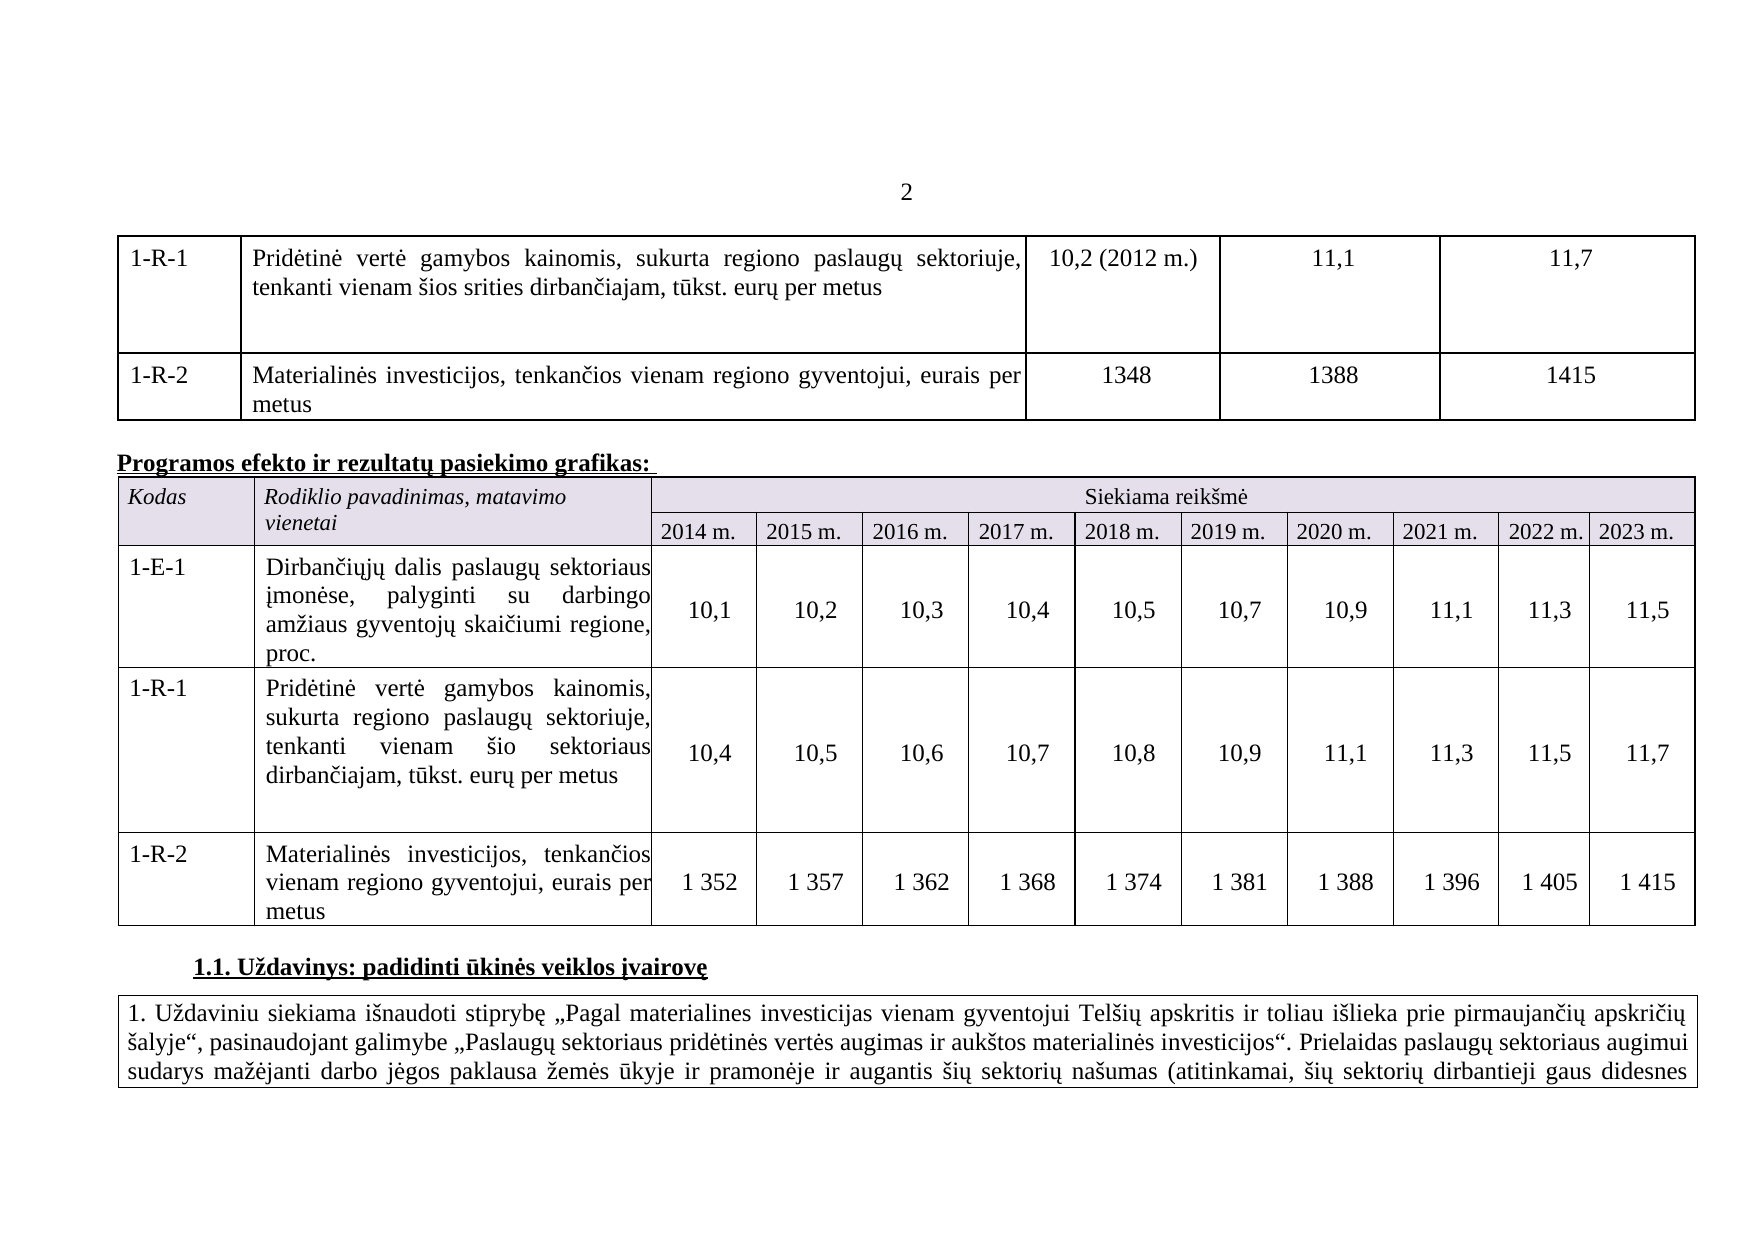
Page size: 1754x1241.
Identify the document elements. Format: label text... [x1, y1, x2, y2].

table_cell 1-R-1 [119, 668, 254, 832]
table_cell 10,2 (2012 m.) [1027, 237, 1219, 352]
table_cell 11,5 [1590, 546, 1694, 667]
table_header [652, 478, 863, 512]
table_header [1393, 478, 1499, 512]
table_cell 11,1 [1394, 546, 1498, 667]
table_cell 11,7 [1441, 237, 1694, 352]
table_cell 10,7 [1182, 546, 1287, 667]
table_header Kodas [119, 478, 254, 545]
table_cell 10,4 [969, 546, 1074, 667]
table_cell 1348 [1027, 354, 1219, 419]
table_cell 11,1 [1221, 237, 1439, 352]
text 1.1. Uždavinys: padidinti ūkinės veiklos įvairovę [118, 952, 1695, 981]
table_header [1589, 478, 1694, 512]
text 1. Uždaviniu siekiama išnaudoti stiprybę „Pagal materialines investicijas vienam gyventojui Telšių apskritis ir toliau išlieka prie pirmaujančių apskričių šalyje“, pasinaudojant galimybe „Paslaugų sektoriaus pridėtinės vertės augimas ir aukštos materialinės investicijos“. Prielaidas paslaugų sektoriaus augimui sudarys mažėjanti darbo jėgos paklausa žemės ūkyje ir pramonėje ir augantis šių sektorių našumas (atitinkamai, šių sektorių dirbantieji gaus didesnes [119, 996, 1697, 1087]
table_cell Pridėtinė vertė gamybos kainomis, sukurta regiono paslaugų sektoriuje, tenkanti vienam šios srities dirbančiajam, tūkst. eurų per metus [242, 237, 1025, 352]
table_cell 11,3 [1394, 668, 1498, 832]
table_cell 1 362 [863, 833, 968, 925]
table_cell Dirbančiųjų dalis paslaugų sektoriaus įmonėse, palyginti su darbingo amžiaus gyventojų skaičiumi regione, proc. [255, 546, 651, 667]
table_header [969, 478, 1075, 512]
table_cell Materialinės investicijos, tenkančios vienam regiono gyventojui, eurais per metus [255, 833, 651, 925]
table_cell 1 357 [757, 833, 862, 925]
table_cell 10,3 [863, 546, 968, 667]
table_cell Materialinės investicijos, tenkančios vienam regiono gyventojui, eurais per metus [242, 354, 1025, 419]
table_cell 1 368 [969, 833, 1074, 925]
text Programos efekto ir rezultatų pasiekimo grafikas: [117, 448, 1742, 476]
table_cell 10,2 [757, 546, 862, 667]
table_cell 10,1 [652, 546, 756, 667]
table_cell 10,9 [1288, 546, 1393, 667]
table_cell 11,7 [1590, 668, 1694, 832]
table_cell 1 381 [1182, 833, 1287, 925]
table_cell 1388 [1221, 354, 1439, 419]
table_cell 2020 m. [1288, 513, 1393, 545]
table_cell 11,5 [1499, 668, 1589, 832]
table_cell 1415 [1441, 354, 1694, 419]
table_cell 2019 m. [1182, 513, 1287, 545]
table_cell 11,3 [1499, 546, 1589, 667]
table_cell 1 352 [652, 833, 756, 925]
table_cell 1-R-2 [119, 833, 254, 925]
table_cell 10,6 [863, 668, 968, 832]
table_cell 1-E-1 [119, 546, 254, 667]
table_cell 1-R-1 [119, 237, 240, 352]
table_header [1287, 478, 1393, 512]
table_header Siekiama reikšmė [1075, 478, 1287, 512]
table_cell Pridėtinė vertė gamybos kainomis, sukurta regiono paslaugų sektoriuje, tenkanti vienam šio sektoriaus dirbančiajam, tūkst. eurų per metus [255, 668, 651, 832]
table_header Rodiklio pavadinimas, matavimo vienetai [255, 478, 651, 545]
table_cell 1 405 [1499, 833, 1589, 925]
table_header [1499, 478, 1589, 512]
table_cell 2022 m. [1499, 513, 1589, 545]
table_cell 10,7 [969, 668, 1074, 832]
table_cell 10,4 [652, 668, 756, 832]
table_cell 2016 m. [863, 513, 968, 545]
table_cell 11,1 [1288, 668, 1393, 832]
table_cell 2023 m. [1590, 513, 1694, 545]
table_cell 2017 m. [969, 513, 1074, 545]
table_cell 1 415 [1590, 833, 1694, 925]
table_cell 1-R-2 [119, 354, 240, 419]
table_cell 2021 m. [1394, 513, 1498, 545]
table_header [863, 478, 969, 512]
table_cell 2018 m. [1076, 513, 1181, 545]
table_cell 10,5 [1076, 546, 1181, 667]
table_cell 10,5 [757, 668, 862, 832]
table_cell 10,8 [1076, 668, 1181, 832]
table_cell 1 374 [1076, 833, 1181, 925]
table_cell 2014 m. [652, 513, 756, 545]
table_cell 1 388 [1288, 833, 1393, 925]
table_cell 2015 m. [757, 513, 862, 545]
table_cell 1 396 [1394, 833, 1498, 925]
table_cell 10,9 [1182, 668, 1287, 832]
